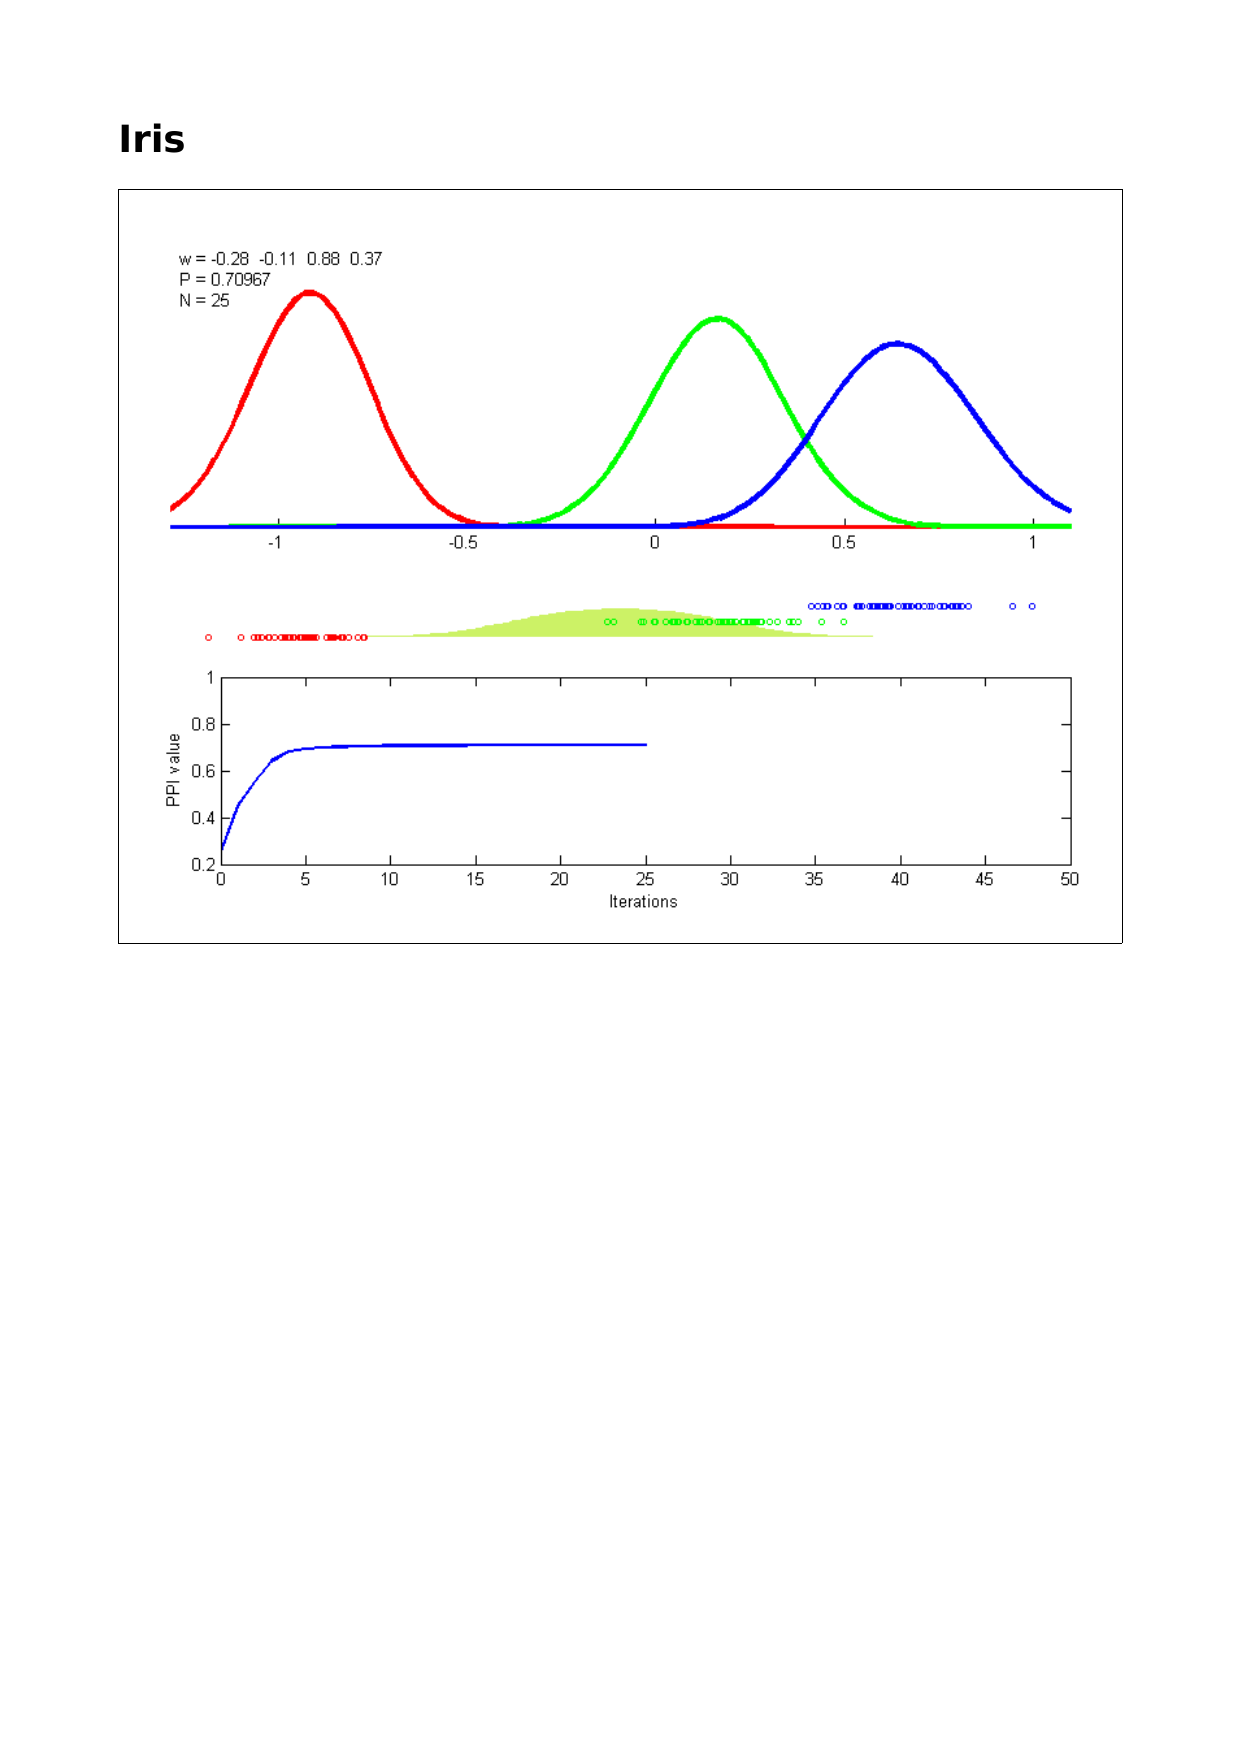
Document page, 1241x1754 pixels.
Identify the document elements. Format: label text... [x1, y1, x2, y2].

subtitle Iris [118, 118, 1122, 162]
table_header [119, 190, 1122, 943]
picture [121, 192, 1120, 940]
